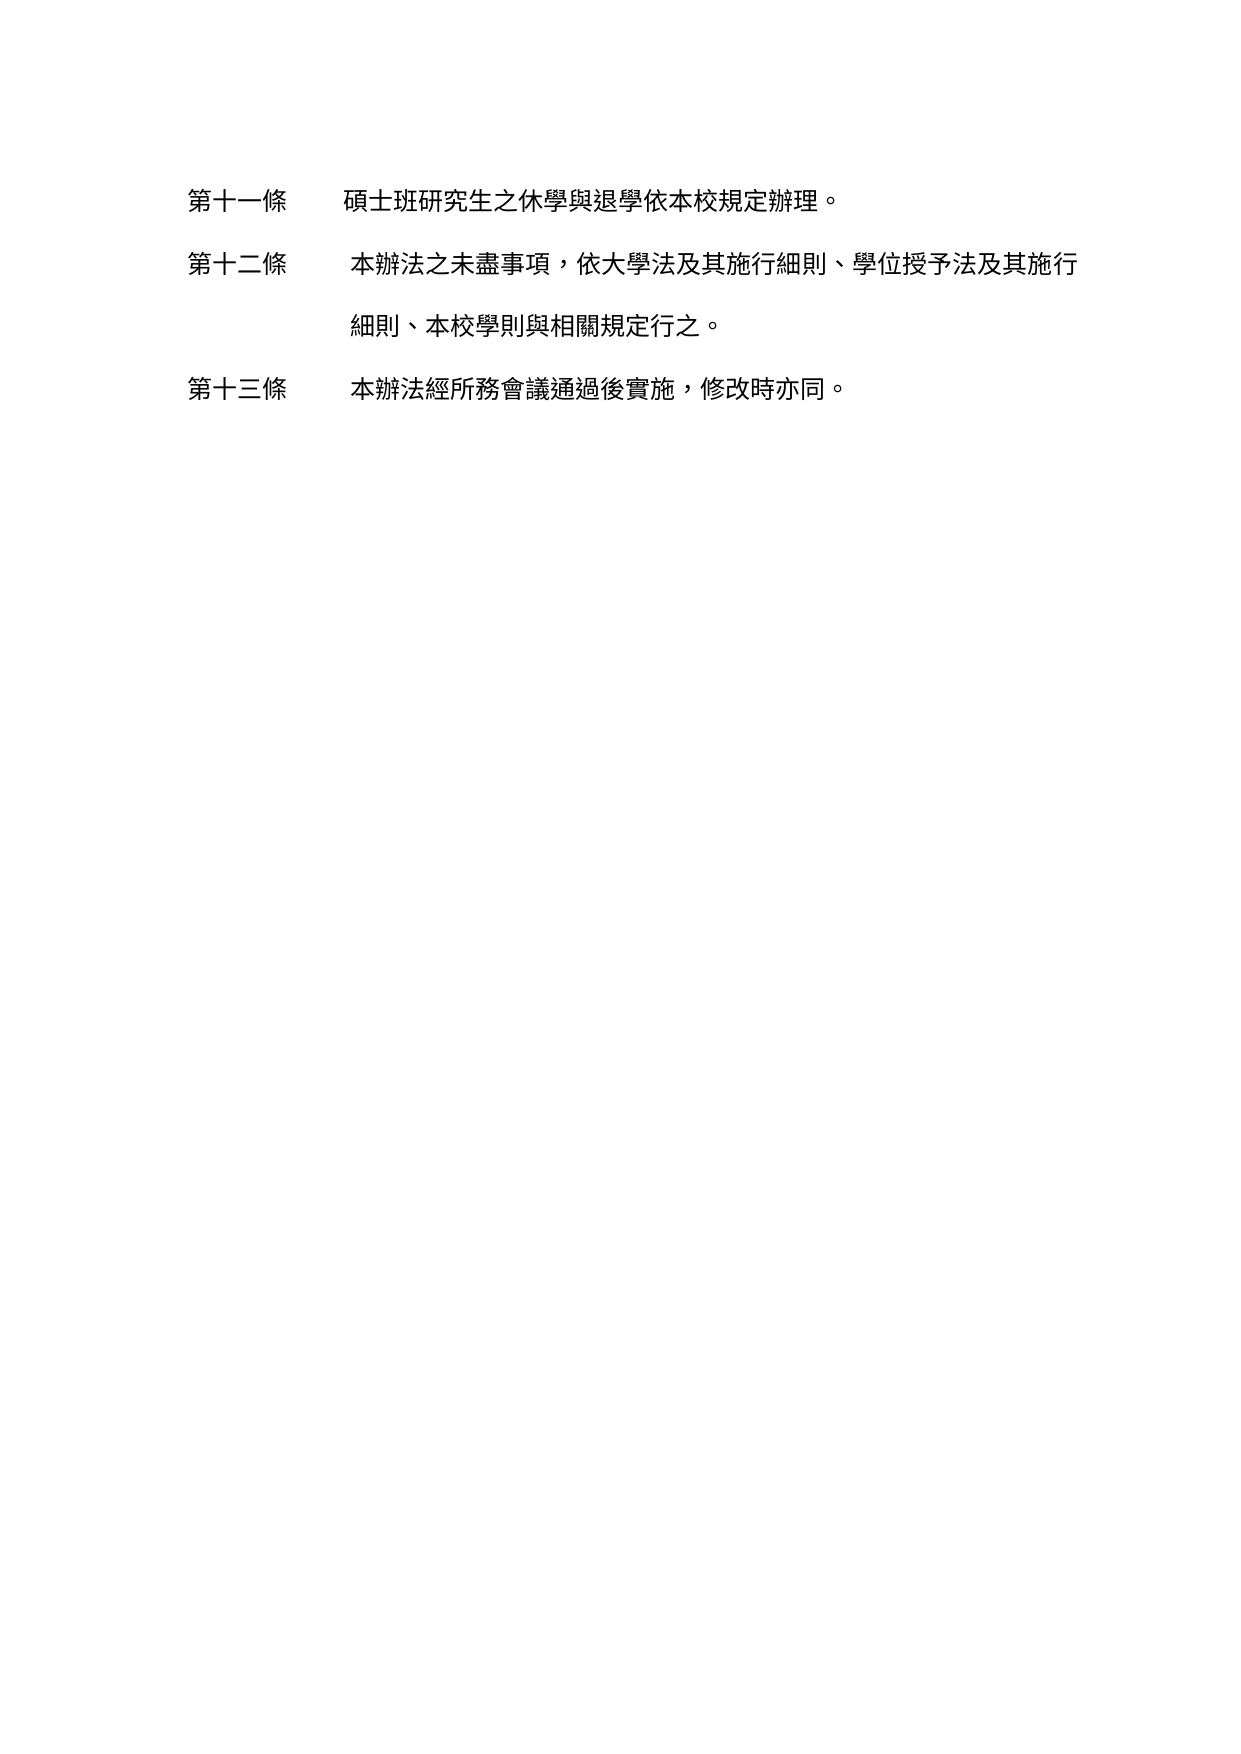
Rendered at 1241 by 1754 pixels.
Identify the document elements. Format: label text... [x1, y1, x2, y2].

text 第十二條 本辦法之未盡事項，依大學法及其施行細則、學位授予法及其施行細則、本校學則與相關規定行之。 [187, 221, 1078, 346]
text 第十三條 本辦法經所務會議通過後實施，修改時亦同。 [187, 346, 1078, 408]
text 第十一條 碩士班研究生之休學與退學依本校規定辦理。 [187, 158, 1078, 221]
